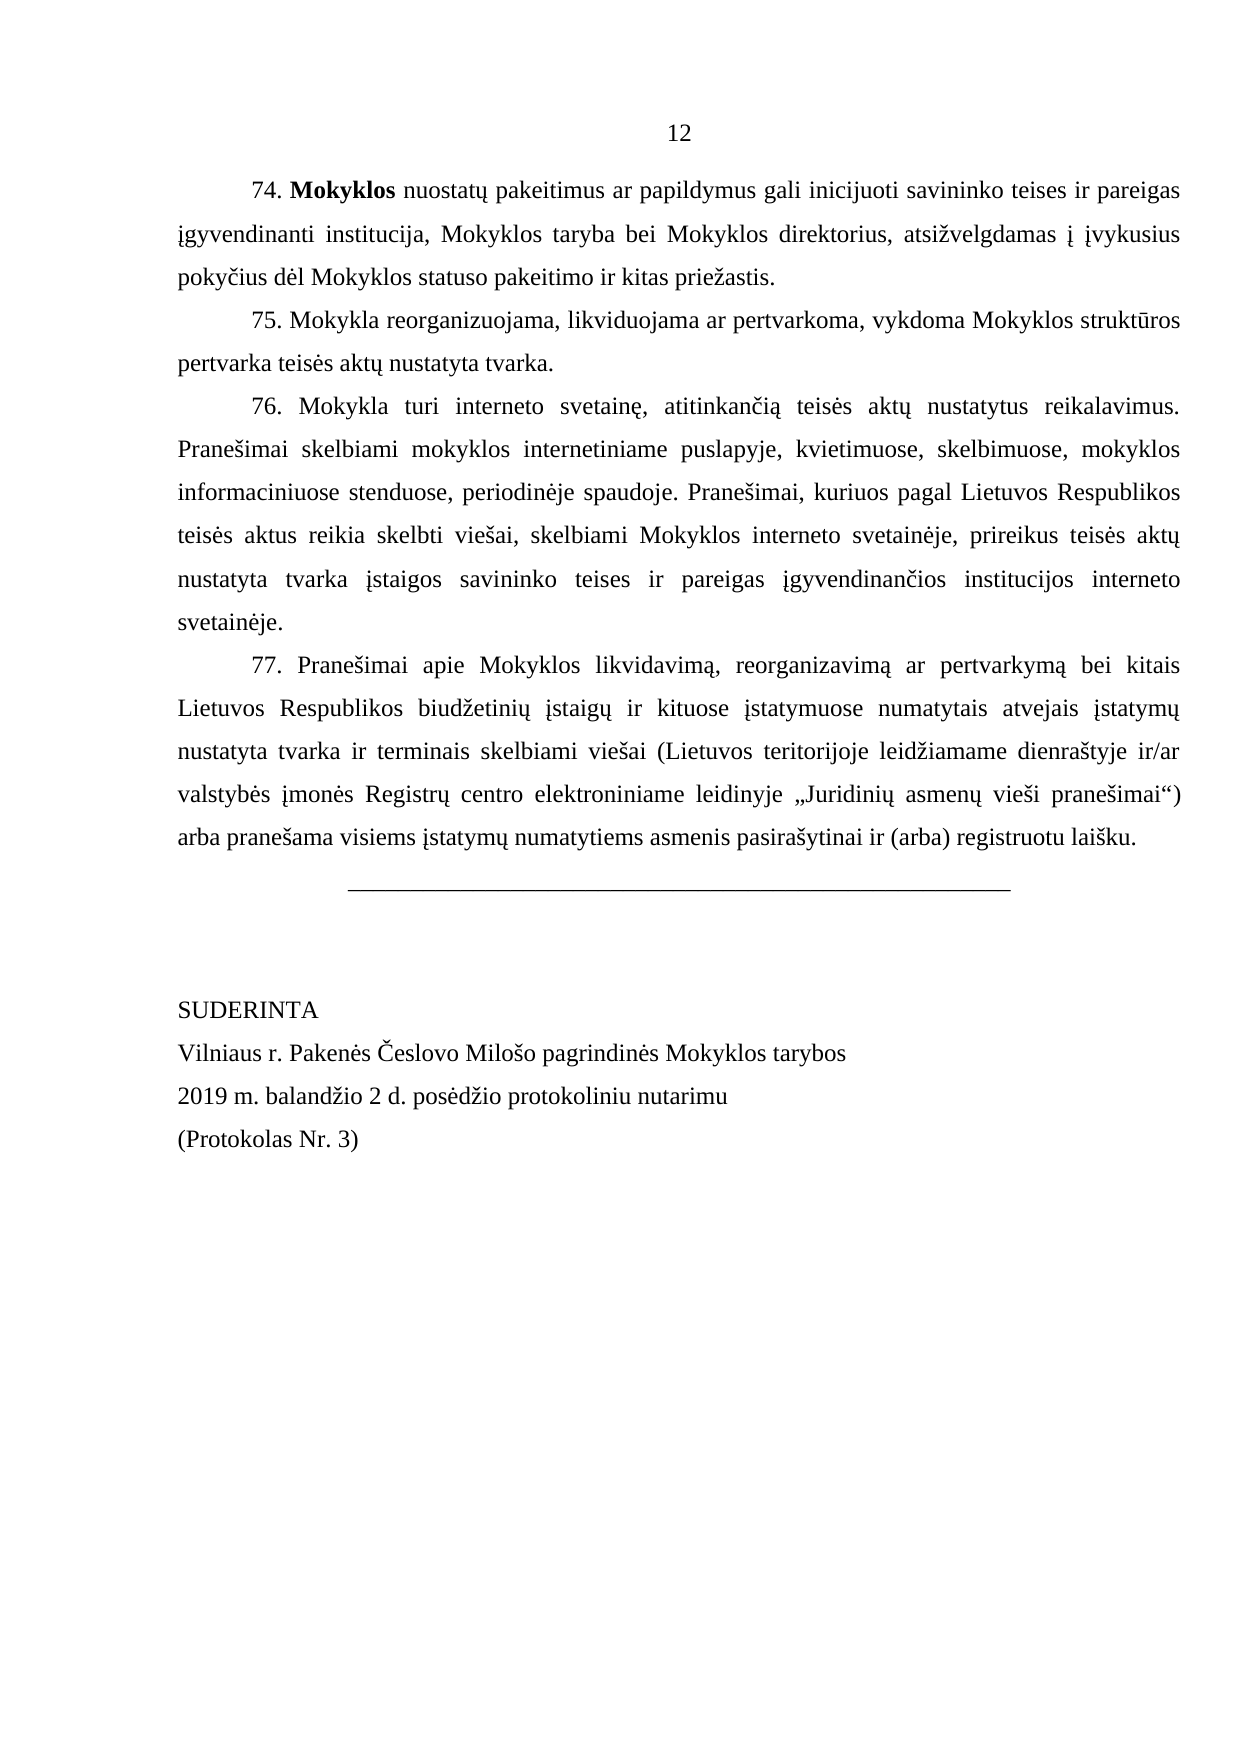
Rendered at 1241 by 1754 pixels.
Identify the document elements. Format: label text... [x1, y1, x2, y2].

text 74. Mokyklos nuostatų pakeitimus ar papildymus gali inicijuoti savininko teises ir pareigas įgyvendinanti institucija, Mokyklos taryba bei Mokyklos direktorius, atsižvelgdamas į įvykusius pokyčius dėl Mokyklos statuso pakeitimo ir kitas priežastis. [177, 176, 1181, 291]
text SUDERINTA [177, 995, 1181, 1024]
text Vilniaus r. Pakenės Česlovo Milošo pagrindinės Mokyklos tarybos [177, 1038, 1181, 1067]
text 76. Mokykla turi interneto svetainę, atitinkančią teisės aktų nustatytus reikalavimus. Pranešimai skelbiami mokyklos internetiniame puslapyje, kvietimuose, skelbimuose, mokyklos informaciniuose stenduose, periodinėje spaudoje. Pranešimai, kuriuos pagal Lietuvos Respublikos teisės aktus reikia skelbti viešai, skelbiami Mokyklos interneto svetainėje, prireikus teisės aktų nustatyta tvarka įstaigos savininko teises ir pareigas įgyvendinančios institucijos interneto svetainėje. [177, 391, 1181, 636]
text _____________________________________________________ [177, 866, 1181, 894]
text 2019 m. balandžio 2 d. posėdžio protokoliniu nutarimu [177, 1081, 1181, 1110]
text 77. Pranešimai apie Mokyklos likvidavimą, reorganizavimą ar pertvarkymą bei kitais Lietuvos Respublikos biudžetinių įstaigų ir kituose įstatymuose numatytais atvejais įstatymų nustatyta tvarka ir terminais skelbiami viešai (Lietuvos teritorijoje leidžiamame dienraštyje ir/ar valstybės įmonės Registrų centro elektroniniame leidinyje „Juridinių asmenų vieši pranešimai“) arba pranešama visiems įstatymų numatytiems asmenis pasirašytinai ir (arba) registruotu laišku. [177, 650, 1181, 851]
text 75. Mokykla reorganizuojama, likviduojama ar pertvarkoma, vykdoma Mokyklos struktūros pertvarka teisės aktų nustatyta tvarka. [177, 305, 1181, 377]
text (Protokolas Nr. 3) [177, 1124, 1181, 1153]
